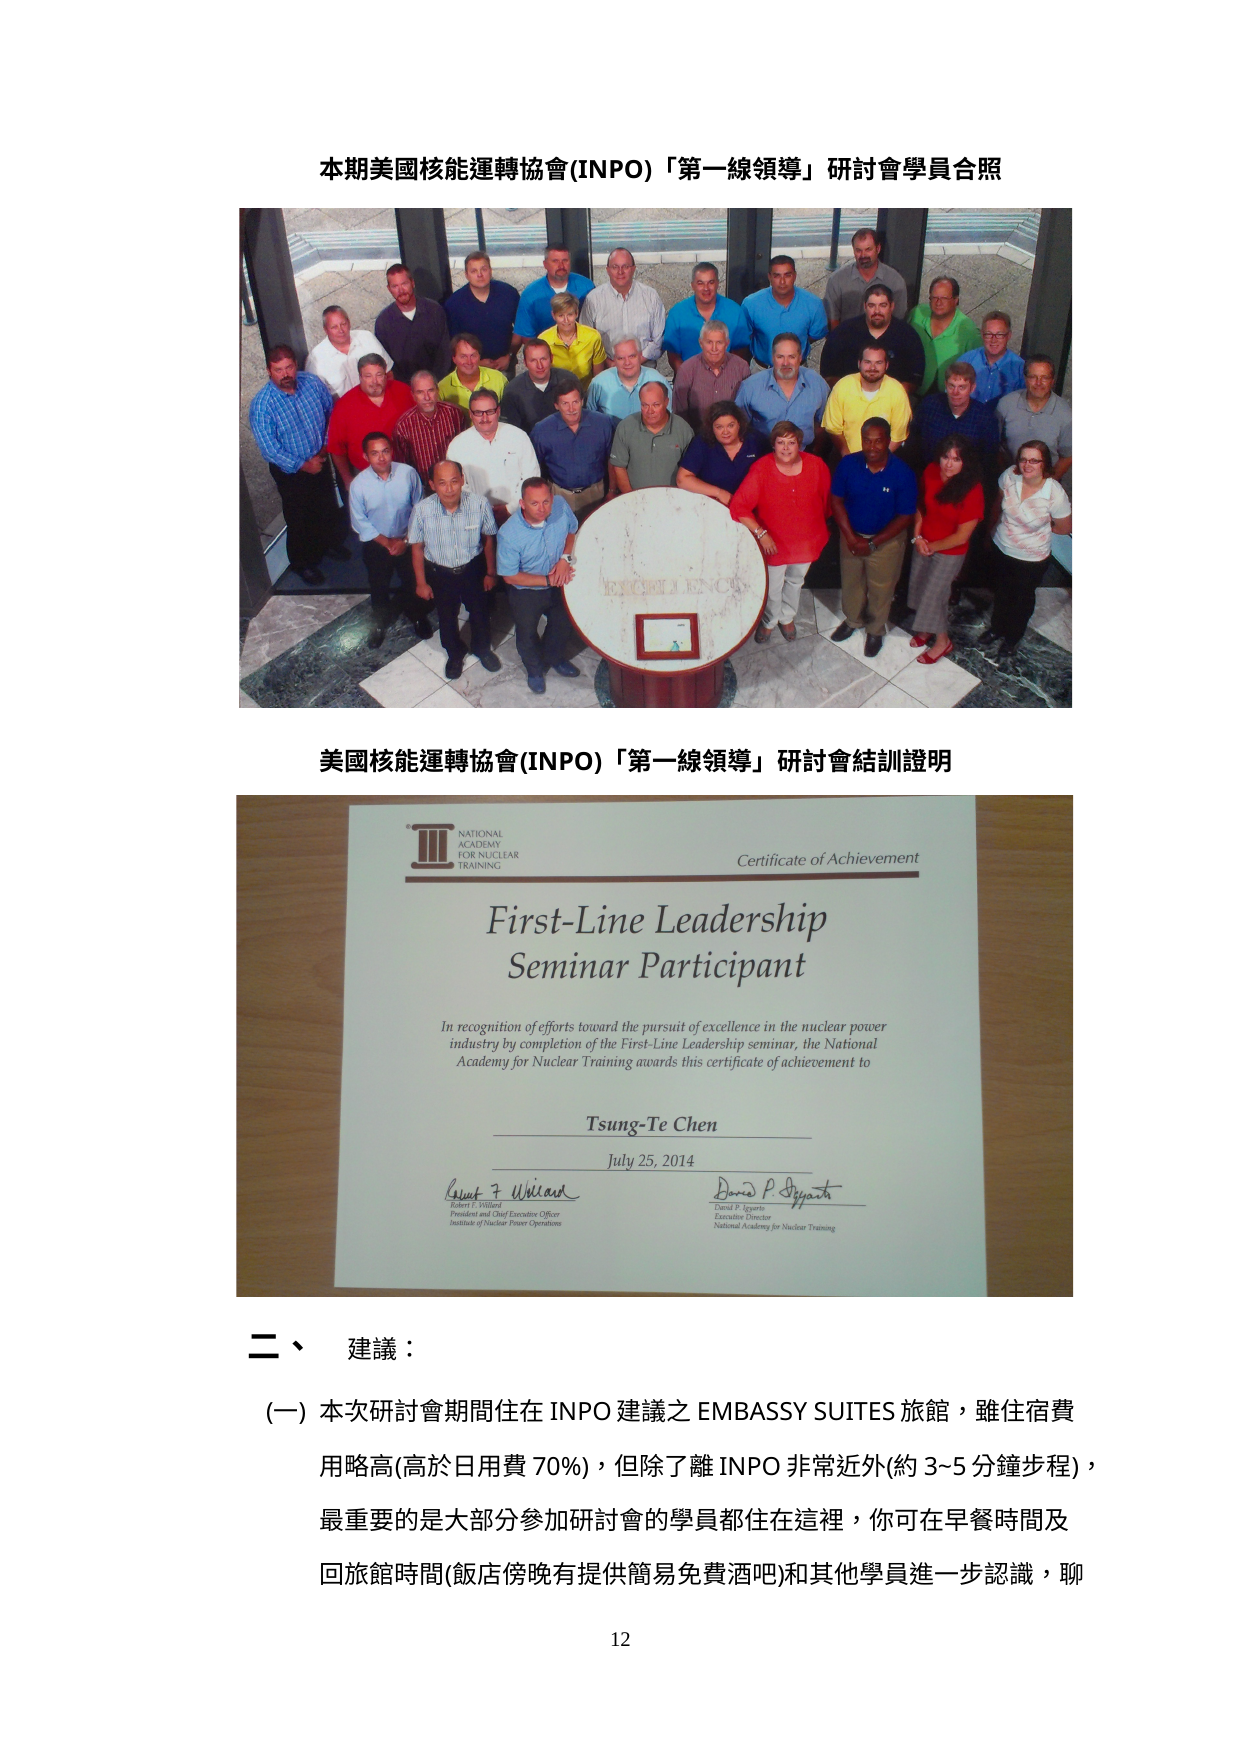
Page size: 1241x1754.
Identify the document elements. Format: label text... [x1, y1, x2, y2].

picture [239, 208, 1073, 708]
text 美國核能運轉協會(INPO)「第一線領導」研討會結訓證明 [319, 741, 1093, 778]
picture [236, 795, 1074, 1297]
list 本次研討會期間住在INPO建議之EMBASSY SUITES旅館，雖住宿費用略高(高於日用費70%)，但除了離INPO非常近外(約3~5分鐘步程)，最重要的是大部分參加研討會的學員都住在這裡，你可在早餐時間及回旅館時間(飯店傍晚有提供簡易免費酒吧)和其他學員進一步認識，聊聊工作經驗，不論對課程中的學習或未來工作上的聯繫協助，都有非常大的幫助，建議未來參訓人員以儘量住在INPO建議之旅館為宜。 [266, 1392, 1093, 1591]
list 建議： [248, 1319, 1093, 1368]
text 本期美國核能運轉協會(INPO)「第一線領導」研討會學員合照 [319, 150, 1093, 186]
